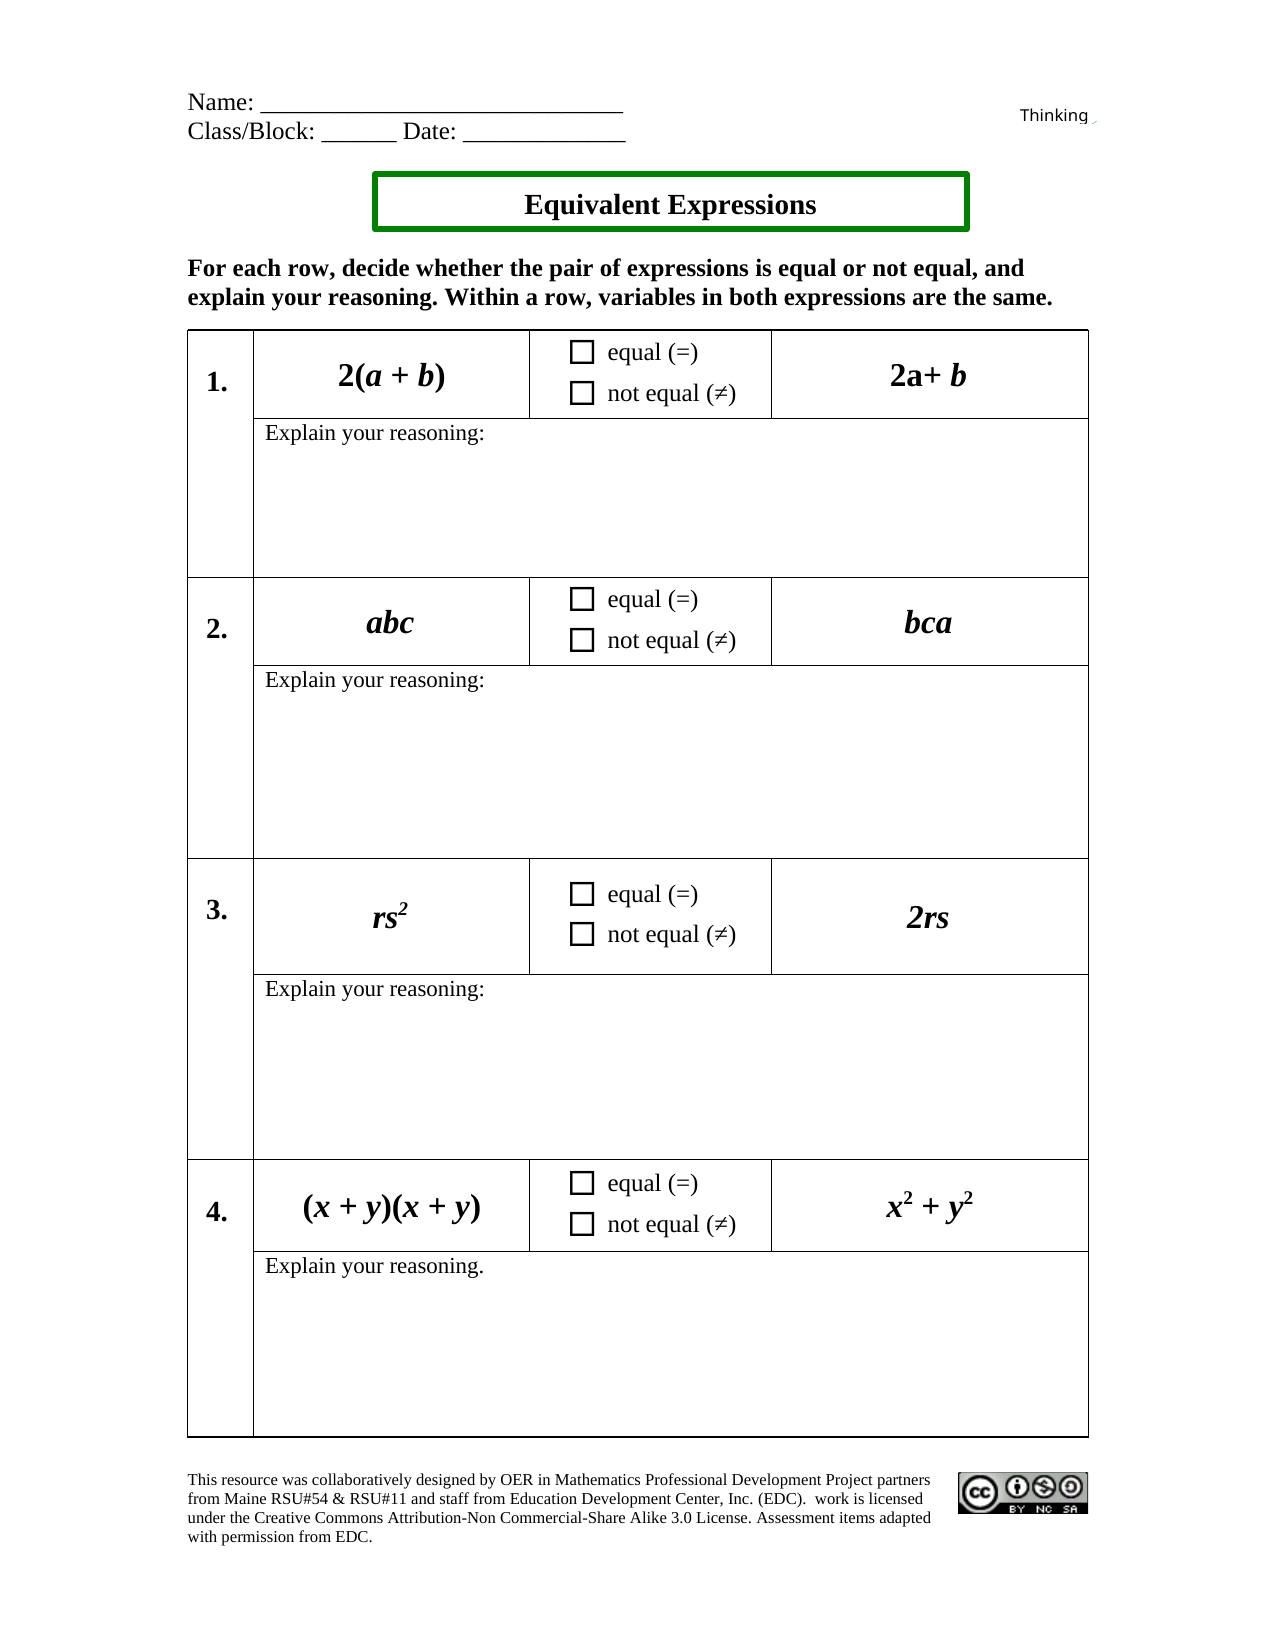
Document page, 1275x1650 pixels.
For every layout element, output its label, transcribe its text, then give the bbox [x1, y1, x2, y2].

table_cell  equal (=)  not equal (≠) [530, 1160, 771, 1251]
table_cell Explain your reasoning: [254, 419, 1088, 577]
table_cell x2 + y2 [772, 1160, 1088, 1251]
table_cell bca [772, 578, 1088, 665]
table_cell 2. [188, 578, 253, 858]
table_cell 3. [188, 859, 253, 1159]
table_header  equal (=)  not equal (≠) [530, 331, 771, 418]
table_cell Explain your reasoning: [254, 666, 1088, 858]
table_cell 2rs [772, 859, 1088, 974]
picture [958, 1472, 1089, 1516]
table_cell  equal (=)  not equal (≠) [530, 859, 771, 974]
table_cell Explain your reasoning: [254, 975, 1088, 1159]
text For each row, decide whether the pair of expressions is equal or not equal, and explain your reasoning. Within a row, variables in both expressions are the same. [187, 253, 1087, 311]
table_header 2a+ b [772, 331, 1088, 418]
table_cell Explain your reasoning. [254, 1252, 1088, 1436]
table_cell rs2 [254, 859, 529, 974]
table_cell  equal (=)  not equal (≠) [530, 578, 771, 665]
table_header 2(a + b) [254, 331, 529, 418]
table_cell abc [254, 578, 529, 665]
table_cell 4. [188, 1160, 253, 1436]
table_cell (x + y)(x + y) [254, 1160, 529, 1251]
table_header 1. [188, 331, 253, 577]
